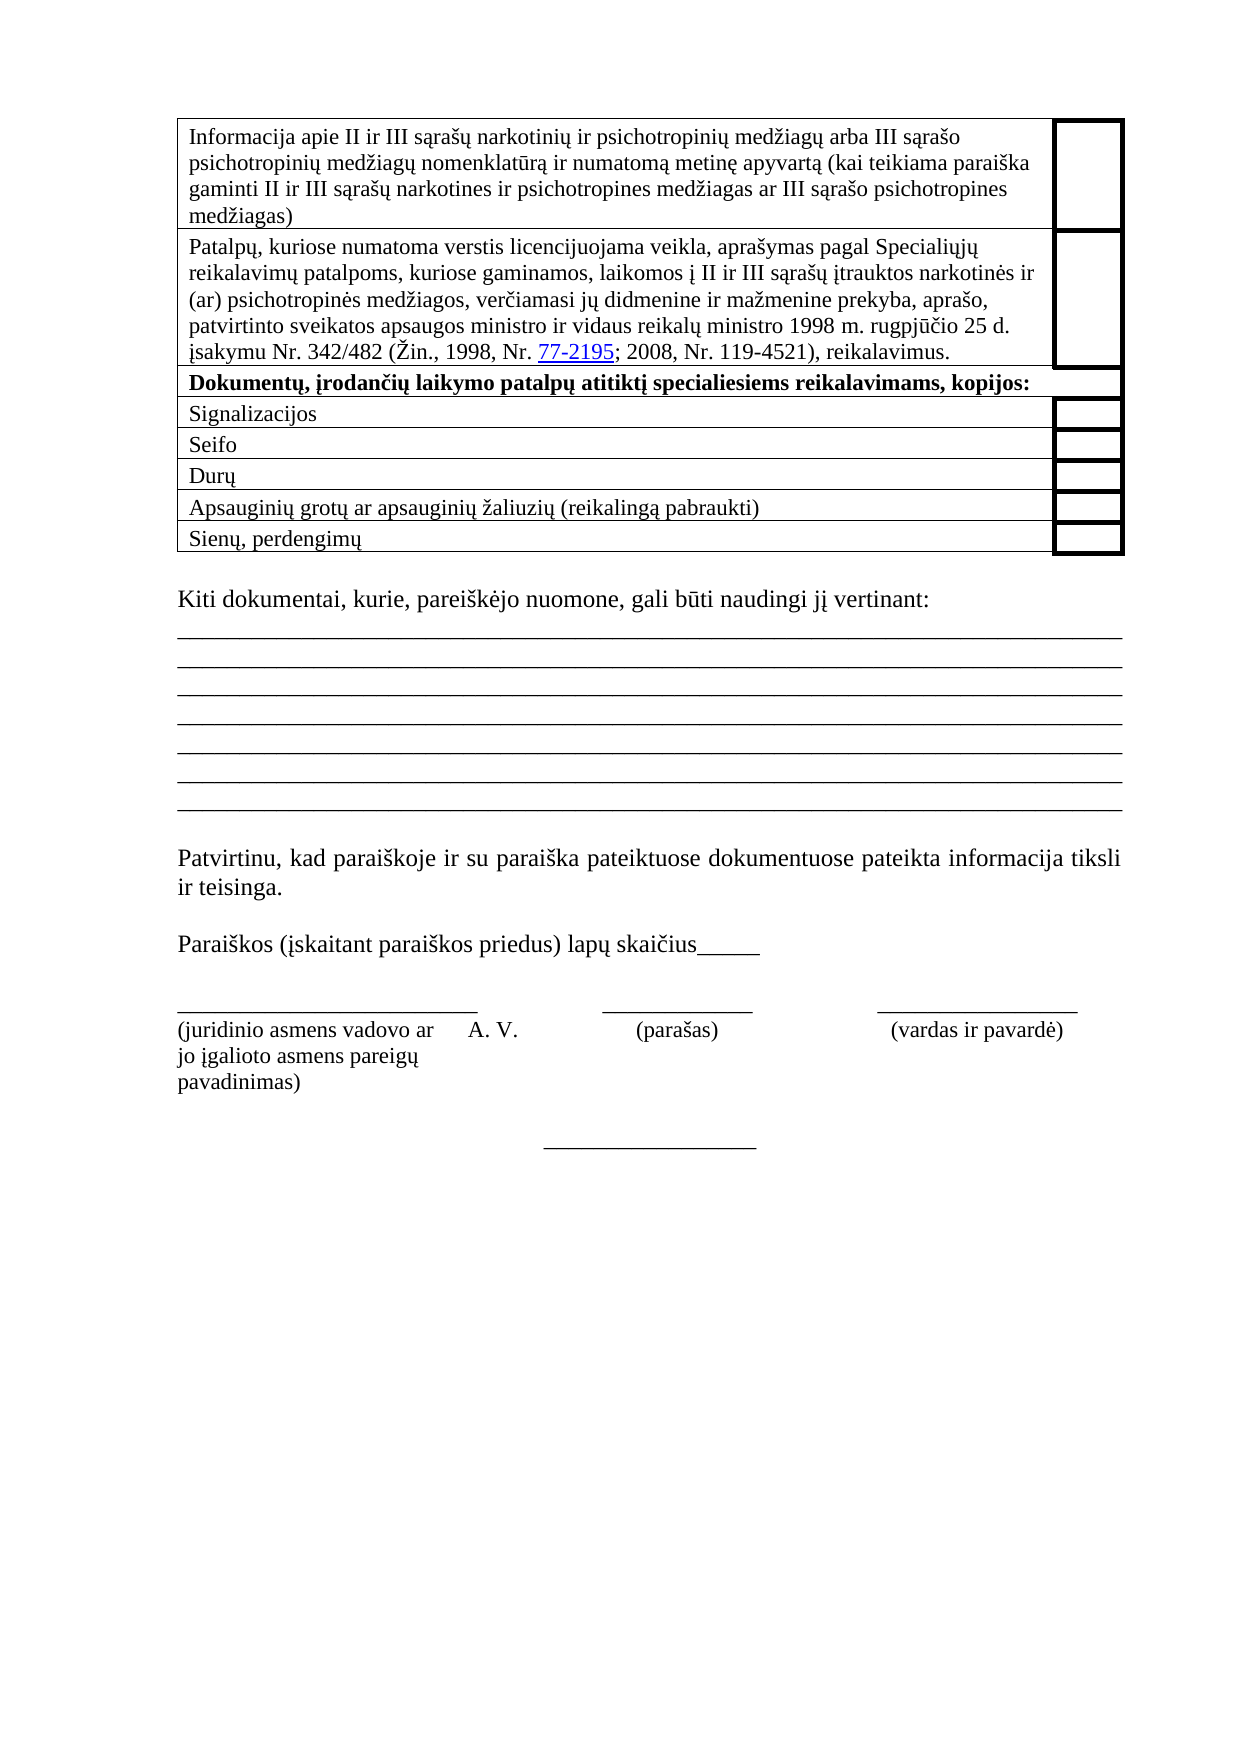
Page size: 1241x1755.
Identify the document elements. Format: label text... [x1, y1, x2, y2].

text _ [177, 757, 1122, 782]
text _ [177, 699, 1122, 724]
table_cell [1057, 494, 1120, 520]
text ________________________ ____________ ________________ [177, 987, 1122, 1016]
text _ [177, 786, 1122, 810]
text _________________ [177, 1123, 1122, 1152]
text pavadinimas) [177, 1068, 1122, 1095]
text _ [177, 613, 1122, 638]
table_cell [1057, 123, 1120, 228]
table_cell [1057, 432, 1120, 458]
table_cell Dokumentų, įrodančių laikymo patalpų atitiktį specialiesiems reikalavimams, kopijos: [178, 366, 1120, 396]
text Patvirtinu, kad paraiškoje ir su paraiška pateiktuose dokumentuose pateikta informacija tiksli ir teisinga. [177, 843, 1122, 901]
table_cell Signalizacijos [178, 397, 1052, 427]
text _ [177, 642, 1122, 667]
text Kiti dokumentai, kurie, pareiškėjo nuomone, gali būti naudingi jį vertinant: [177, 584, 1122, 613]
table_cell Seifo [178, 428, 1052, 458]
table_cell Apsauginių grotų ar apsauginių žaliuzių (reikalingą pabraukti) [178, 490, 1052, 520]
text jo įgalioto asmens pareigų [177, 1042, 1122, 1068]
table_cell [1057, 525, 1120, 551]
table_cell Sienų, perdengimų [178, 521, 1052, 551]
text Paraiškos (įskaitant paraiškos priedus) lapų skaičius_____ [177, 929, 1122, 958]
table_cell [1057, 233, 1120, 365]
text (juridinio asmens vadovo ar A. V. (parašas) (vardas ir pavardė) [177, 1016, 1122, 1042]
table_cell Durų [178, 459, 1052, 489]
table_cell [1057, 401, 1120, 427]
table_cell Informacija apie II ir III sąrašų narkotinių ir psichotropinių medžiagų arba III sąrašo psichotropinių medžiagų nomenklatūrą ir numatomą metinę apyvartą (kai teikiama paraiška gaminti II ir III sąrašų narkotines ir psichotropines medžiagas ar III sąrašo psichotropines medžiagas) [178, 119, 1052, 228]
table_cell [1057, 463, 1120, 489]
table_cell Patalpų, kuriose numatoma verstis licencijuojama veikla, aprašymas pagal Specialiųjų reikalavimų patalpoms, kuriose gaminamos, laikomos į II ir III sąrašų įtrauktos narkotinės ir (ar) psichotropinės medžiagos, verčiamasi jų didmenine ir mažmenine prekyba, aprašo, patvirtinto sveikatos apsaugos ministro ir vidaus reikalų ministro 1998 m. rugpjūčio 25 d. įsakymu Nr. 342/482 (Žin., 1998, Nr. 77-2195; 2008, Nr. 119-4521), reikalavimus. [178, 229, 1052, 365]
text _ [177, 728, 1122, 753]
text _ [177, 671, 1122, 695]
